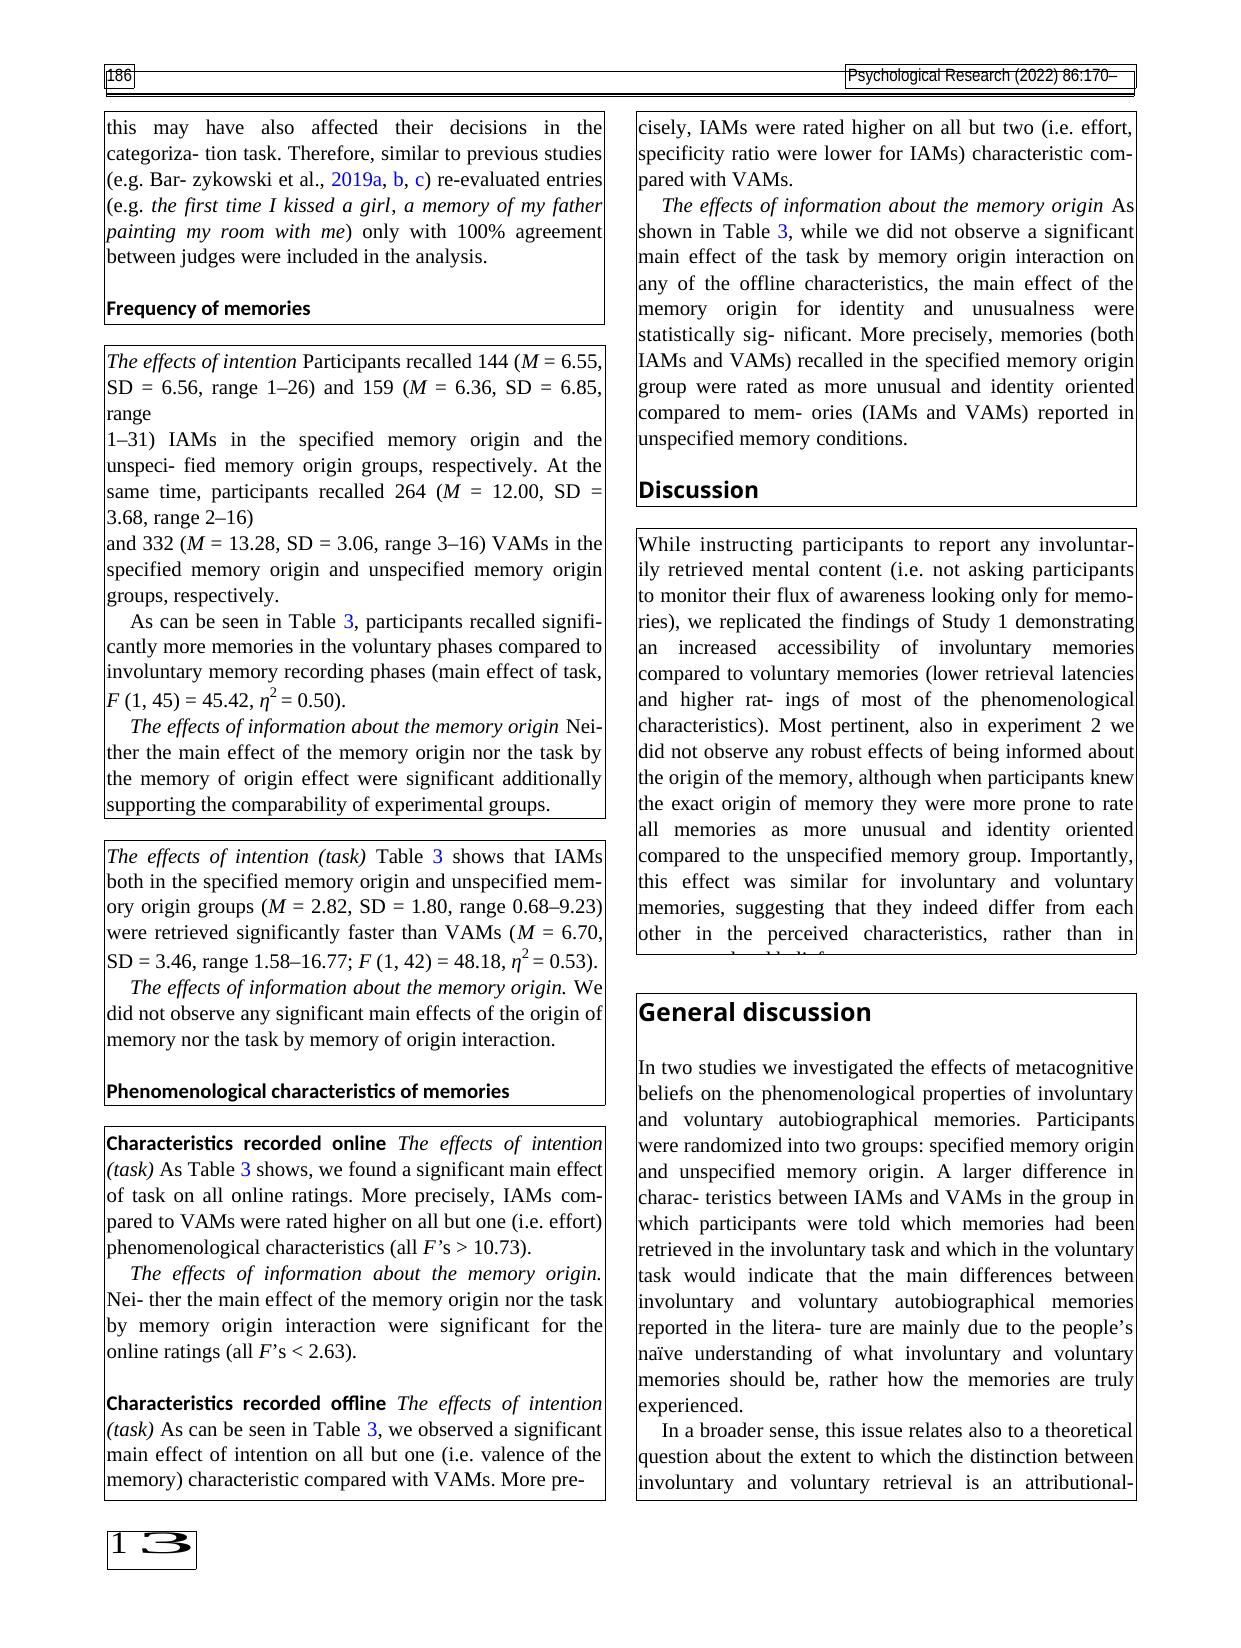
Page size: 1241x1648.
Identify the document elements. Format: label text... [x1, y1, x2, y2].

text Psychological Research (2022) 86:170–195 [848, 72, 1134, 88]
text Phenomenological characteristics of memories [106, 1078, 605, 1103]
text The effects of information about the memory origin. Nei- ther the main effect of the memory origin nor the task by memory origin interaction were significant for the online ratings (all F’s < 2.63). [106, 1261, 603, 1363]
text 1–31) IAMs in the specified memory origin and the unspeci- fied memory origin groups, respectively. At the same time, participants recalled 264 (M = 12.00, SD = 3.68, range 2–16) [106, 427, 602, 529]
text The effects of information about the memory origin As shown in Table 3, while we did not observe a significant main effect of the task by memory origin interaction on any of the offline characteristics, the main effect of the memory origin for identity and unusualness were statistically sig- nificant. More precisely, memories (both IAMs and VAMs) recalled in the specified memory origin group were rated as more unusual and identity oriented compared to mem- ories (IAMs and VAMs) reported in unspecified memory conditions. [638, 193, 1134, 450]
text Characteristics recorded offline The effects of intention (task) As can be seen in Table 3, we observed a significant main effect of intention on all but one (i.e. valence of the memory) characteristic compared with VAMs. More pre- [106, 1390, 603, 1491]
text In two studies we investigated the effects of metacognitive beliefs on the phenomenological properties of involuntary and voluntary autobiographical memories. Participants were randomized into two groups: specified memory origin and unspecified memory origin. A larger difference in charac- teristics between IAMs and VAMs in the group in which participants were told which memories had been retrieved in the involuntary task and which in the voluntary task would indicate that the main differences between involuntary and voluntary autobiographical memories reported in the litera- ture are mainly due to the people’s naïve understanding of what involuntary and voluntary memories should be, rather how the memories are truly experienced. [638, 1055, 1134, 1417]
text The effects of information about the memory origin Nei- ther the main effect of the memory origin nor the task by the memory of origin effect were significant additionally supporting the comparability of experimental groups. [106, 714, 602, 816]
text Characteristics recorded online The effects of intention (task) As Table 3 shows, we found a significant main effect of task on all online ratings. More precisely, IAMs com- pared to VAMs were rated higher on all but one (i.e. effort) phenomenological characteristics (all F’s > 10.73). [106, 1130, 603, 1259]
text cisely, IAMs were rated higher on all but two (i.e. effort, specificity ratio were lower for IAMs) characteristic com- pared with VAMs. [638, 115, 1134, 191]
text The effects of intention (task) Table 3 shows that IAMs both in the specified memory origin and unspecified mem- ory origin groups (M = 2.82, SD = 1.80, range 0.68–9.23) were retrieved significantly faster than VAMs (M = 6.70, SD = 3.46, range 1.58–16.77; F (1, 42) = 48.18, η2 = 0.53). [106, 844, 603, 973]
text Discussion [638, 474, 1136, 505]
text 1 3 [109, 1532, 196, 1559]
text The effects of intention Participants recalled 144 (M = 6.55, SD = 6.56, range 1–26) and 159 (M = 6.36, SD = 6.85, range [106, 349, 603, 425]
text General discussion [638, 995, 1136, 1029]
text Psychological Research (2022) 86:170–195 [848, 65, 1136, 88]
text The effects of information about the memory origin. We did not observe any significant main effects of the origin of memory nor the task by memory of origin interaction. [106, 975, 603, 1051]
text and 332 (M = 13.28, SD = 3.06, range 3–16) VAMs in the specified memory origin and unspecified memory origin groups, respectively. [106, 531, 603, 607]
text In a broader sense, this issue relates also to a theoretical question about the extent to which the distinction between involuntary and voluntary retrieval is an attributional-based decision. In the present studies, we did not find a strong [638, 1418, 1134, 1500]
text 186 [107, 72, 133, 85]
text While instructing participants to report any involuntar- ily retrieved mental content (i.e. not asking participants to monitor their flux of awareness looking only for memo- ries), we replicated the findings of Study 1 demonstrating an increased accessibility of involuntary memories compared to voluntary memories (lower retrieval latencies and higher rat- ings of most of the phenomenological characteristics). Most pertinent, also in experiment 2 we did not observe any robust effects of being informed about the origin of the memory, although when participants knew the exact origin of memory they were more prone to rate all memories as more unusual and identity oriented compared to the unspecified memory group. Importantly, this effect was similar for involuntary and voluntary memories, suggesting that they indeed differ from each other in the perceived characteristics, rather than in memory-related beliefs. [638, 531, 1134, 953]
text 186 [106, 65, 133, 71]
text As can be seen in Table 3, participants recalled signifi- cantly more memories in the voluntary phases compared to involuntary memory recording phases (main effect of task, F (1, 45) = 45.42, η2 = 0.50). [106, 608, 603, 712]
text this may have also affected their decisions in the categoriza- tion task. Therefore, similar to previous studies (e.g. Bar- zykowski et al., 2019a, b, c) re-evaluated entries (e.g. the first time I kissed a girl, a memory of my father painting my room with me) only with 100% agreement between judges were included in the analysis. [106, 115, 603, 268]
text Frequency of memories [106, 296, 604, 321]
